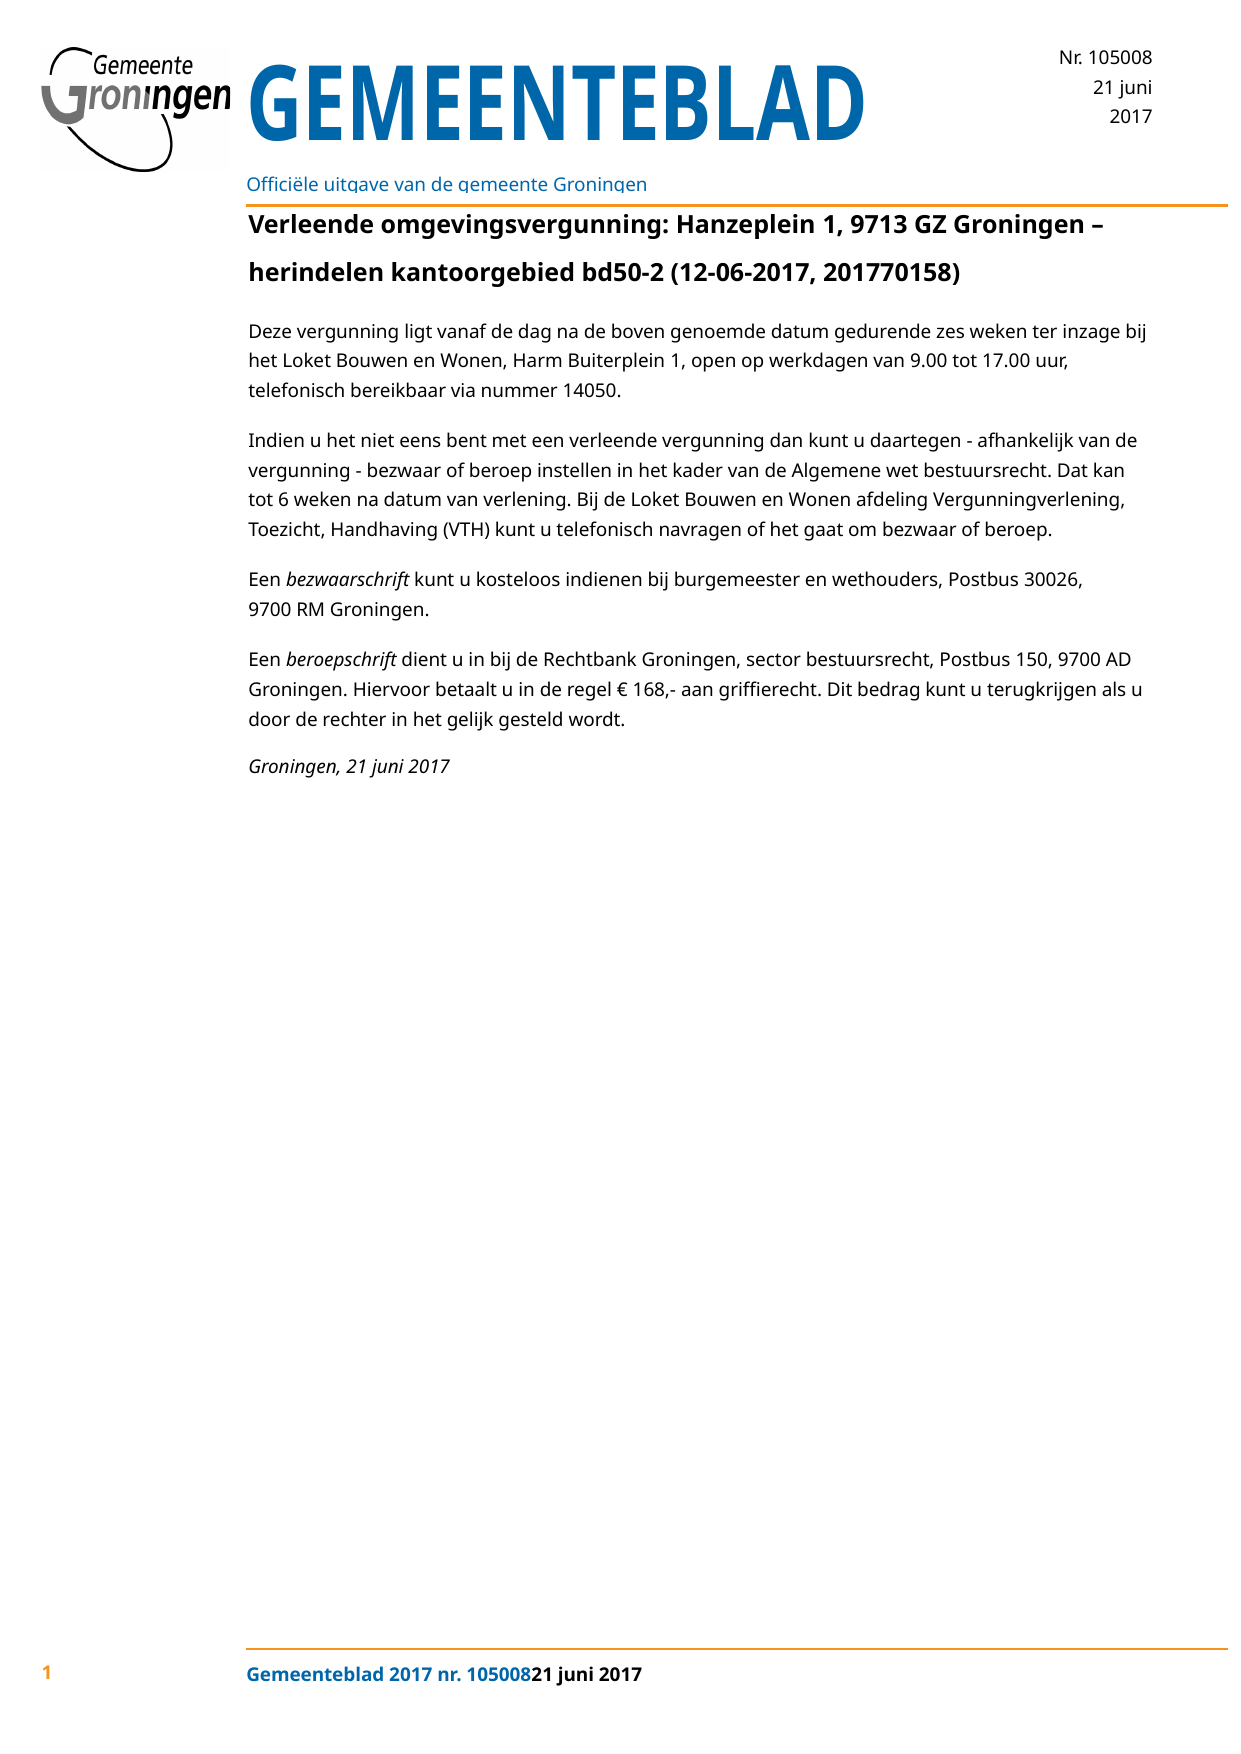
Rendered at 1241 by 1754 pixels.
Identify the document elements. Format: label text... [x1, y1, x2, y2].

text Een bezwaarschrift kunt u kosteloos indienen bij burgemeester en wethouders, Postbus 30026, 9700 RM Groningen. [248, 567, 1152, 622]
text Deze vergunning ligt vanaf de dag na de boven genoemde datum gedurende zes weken ter inzage bij het Loket Bouwen en Wonen, Harm Buiterplein 1, open op werkdagen van 9.00 tot 17.00 uur, telefonisch bereikbaar via nummer 14050. [248, 318, 1152, 403]
text Groningen, 21 juni 2017 [248, 754, 1152, 779]
picture [41, 47, 231, 172]
text Indien u het niet eens bent met een verleende vergunning dan kunt u daartegen - afhankelijk van de vergunning - bezwaar of beroep instellen in het kader van de Algemene wet bestuursrecht. Dat kan tot 6 weken na datum van verlening. Bij de Loket Bouwen en Wonen afdeling Vergunningverlening, Toezicht, Handhaving (VTH) kunt u telefonisch navragen of het gaat om bezwaar of beroep. [248, 427, 1152, 542]
text Verleende omgevingsvergunning: Hanzeplein 1, 9713 GZ Groningen – herindelen kantoorgebied bd50-2 (12-06-2017, 201770158) [248, 207, 1152, 288]
text Een beroepschrift dient u in bij de Rechtbank Groningen, sector bestuursrecht, Postbus 150, 9700 AD Groningen. Hiervoor betaalt u in de regel € 168,- aan griffierecht. Dit bedrag kunt u terugkrijgen als u door de rechter in het gelijk gesteld wordt. [248, 647, 1152, 732]
